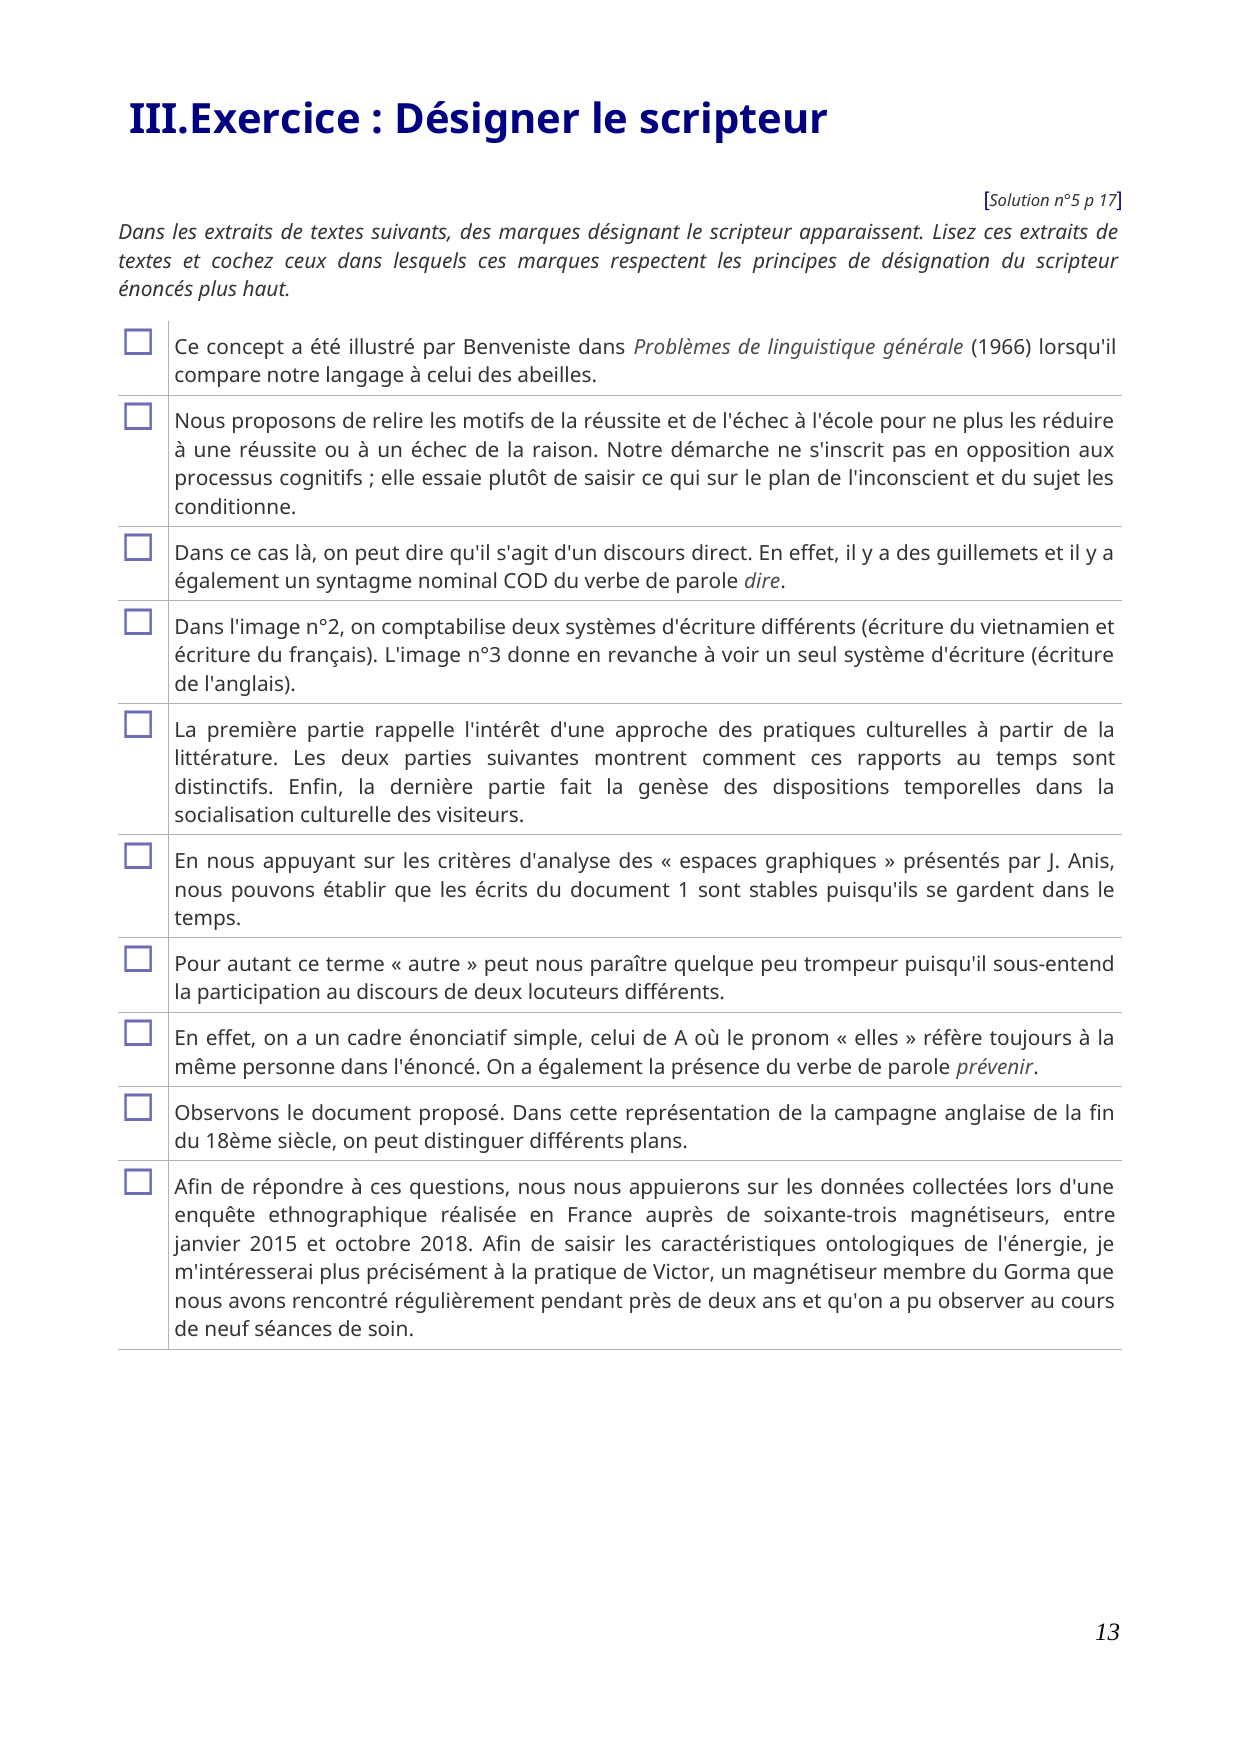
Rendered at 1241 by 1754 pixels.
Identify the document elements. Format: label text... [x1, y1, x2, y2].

table_header [118, 321, 168, 395]
picture [123, 1166, 154, 1196]
table_cell [118, 938, 168, 1012]
table_cell Dans l'image n°2, on comptabilise deux systèmes d'écriture différents (écriture du vietnamien et écriture du français). L'image n°3 donne en revanche à voir un seul système d'écriture (écriture de l'anglais). [169, 601, 1122, 703]
table_cell [118, 396, 168, 526]
picture [123, 840, 154, 870]
table_cell Nous proposons de relire les motifs de la réussite et de l'échec à l'école pour ne plus les réduire à une réussite ou à un échec de la raison. Notre démarche ne s'inscrit pas en opposition aux processus cognitifs ; elle essaie plutôt de saisir ce qui sur le plan de l'inconscient et du sujet les conditionne. [169, 396, 1122, 526]
table_cell Pour autant ce terme « autre » peut nous paraître quelque peu trompeur puisqu'il sous-entend la participation au discours de deux locuteurs différents. [169, 938, 1122, 1012]
table_cell En nous appuyant sur les critères d'analyse des « espaces graphiques » présentés par J. Anis, nous pouvons établir que les écrits du document 1 sont stables puisqu'ils se gardent dans le temps. [169, 835, 1122, 937]
table_cell [118, 1161, 168, 1349]
picture [123, 531, 154, 562]
table_cell [118, 835, 168, 937]
table_cell [118, 704, 168, 834]
picture [123, 1017, 154, 1047]
table_cell Observons le document proposé. Dans cette représentation de la campagne anglaise de la fin du 18ème siècle, on peut distinguer différents plans. [169, 1087, 1122, 1160]
picture [123, 606, 154, 636]
picture [123, 943, 154, 973]
table_cell En effet, on a un cadre énonciatif simple, celui de A où le pronom « elles » réfère toujours à la même personne dans l'énoncé. On a également la présence du verbe de parole prévenir. [169, 1013, 1122, 1086]
text [Solution n°5 p 16] [118, 188, 1122, 212]
picture [123, 709, 154, 739]
title Exercice : Désigner le scripteur [118, 88, 1122, 145]
table_cell Dans ce cas là, on peut dire qu'il s'agit d'un discours direct. En effet, il y a des guillemets et il y a également un syntagme nominal COD du verbe de parole dire. [169, 527, 1122, 600]
text Dans les extraits de textes suivants, des marques désignant le scripteur apparaissent. Lisez ces extraits de textes et cochez ceux dans lesquels ces marques respectent les principes de désignation du scripteur énoncés plus haut. [118, 217, 1122, 303]
picture [123, 400, 154, 431]
table_cell Afin de répondre à ces questions, nous nous appuierons sur les données collectées lors d'une enquête ethnographique réalisée en France auprès de soixante-trois magnétiseurs, entre janvier 2015 et octobre 2018. Afin de saisir les caractéristiques ontologiques de l'énergie, je m'intéresserai plus précisément à la pratique de Victor, un magnétiseur membre du Gorma que nous avons rencontré régulièrement pendant près de deux ans et qu'on a pu observer au cours de neuf séances de soin. [169, 1161, 1122, 1349]
table_cell [118, 527, 168, 600]
table_cell [118, 1087, 168, 1160]
table_cell [118, 601, 168, 703]
picture [123, 1091, 154, 1122]
picture [123, 326, 154, 356]
table_header Ce concept a été illustré par Benveniste dans Problèmes de linguistique générale (1966) lorsqu'il compare notre langage à celui des abeilles. [169, 321, 1122, 395]
table_cell La première partie rappelle l'intérêt d'une approche des pratiques culturelles à partir de la littérature. Les deux parties suivantes montrent comment ces rapports au temps sont distinctifs. Enfin, la dernière partie fait la genèse des dispositions temporelles dans la socialisation culturelle des visiteurs. [169, 704, 1122, 834]
table_cell [118, 1013, 168, 1086]
